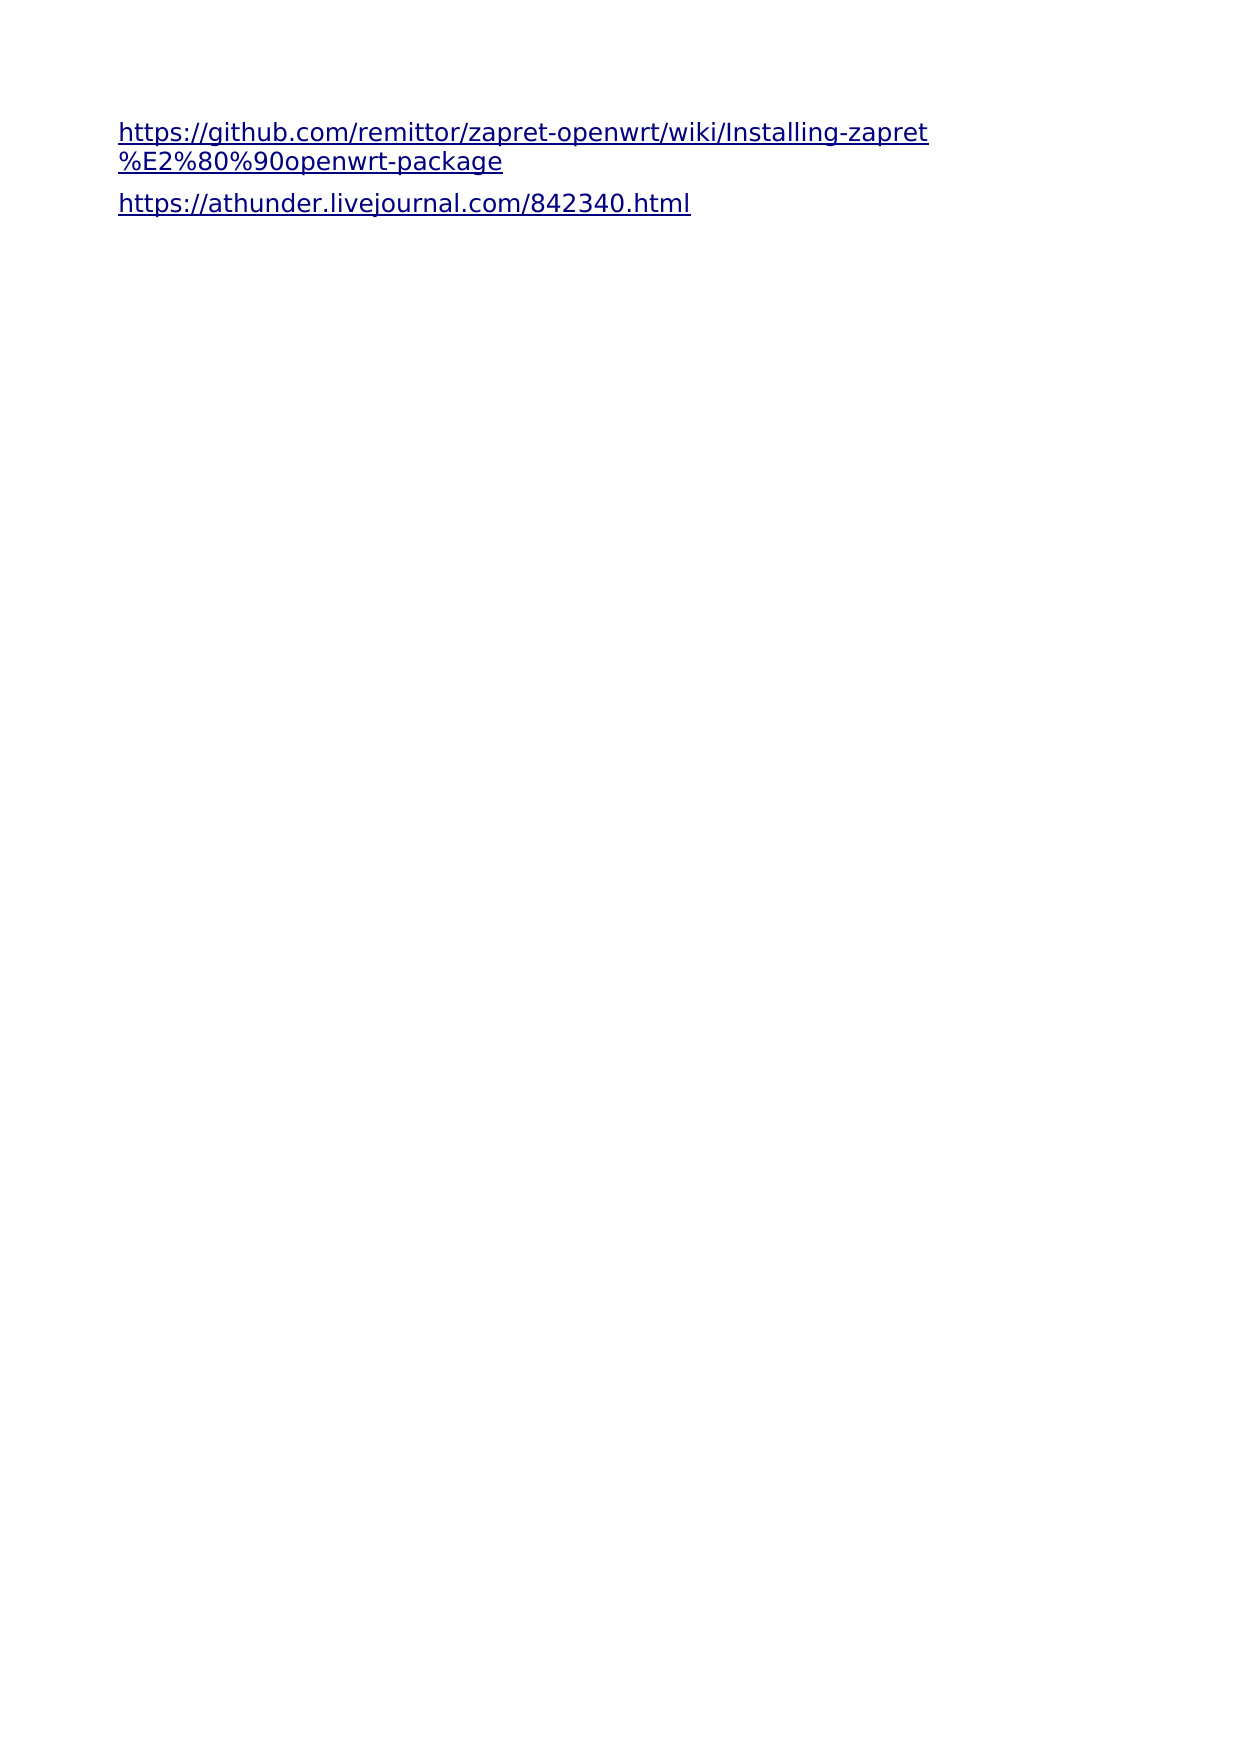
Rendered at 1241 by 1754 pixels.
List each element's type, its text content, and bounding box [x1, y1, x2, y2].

text https://github.com/remittor/zapret-openwrt/wiki/Installing-zapret%E2%80%90openwrt-package [118, 118, 1122, 176]
text https://athunder.livejournal.com/842340.html [118, 189, 1122, 218]
